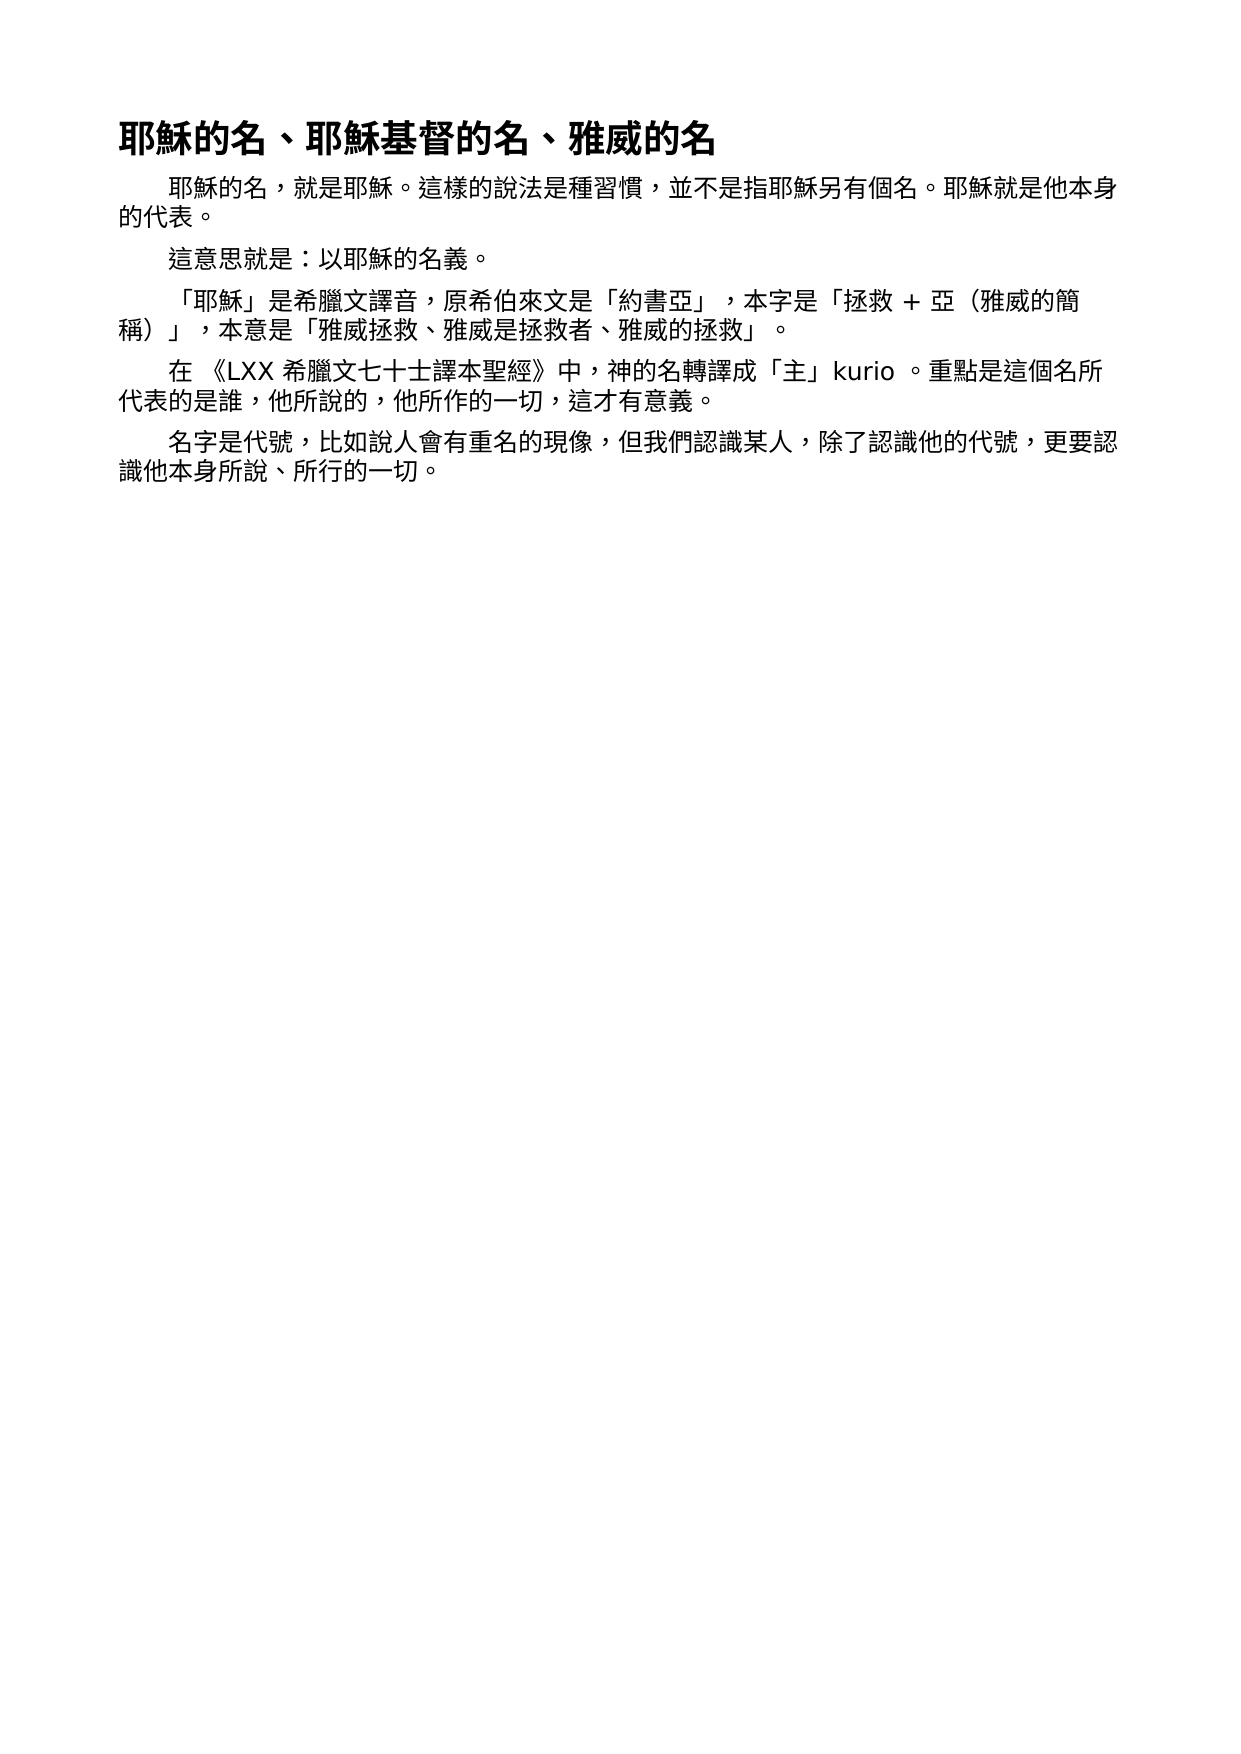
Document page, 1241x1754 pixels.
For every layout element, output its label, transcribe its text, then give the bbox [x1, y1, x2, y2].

text 名字是代號，比如說人會有重名的現像，但我們認識某人，除了認識他的代號，更要認識他本身所說、所行的一切。 [118, 428, 1122, 487]
text 耶穌的名，就是耶穌。這樣的說法是種習慣，並不是指耶穌另有個名。耶穌就是他本身的代表。 [118, 174, 1122, 233]
subtitle 耶穌的名、耶穌基督的名、雅威的名 [118, 118, 1122, 162]
text 「耶穌」是希臘文譯音，原希伯來文是「約書亞」，本字是「拯救 + 亞（雅威的簡稱）」，本意是「雅威拯救、雅威是拯救者、雅威的拯救」。 [118, 287, 1122, 345]
text 在 《LXX 希臘文七十士譯本聖經》中，神的名轉譯成「主」kurio 。重點是這個名所代表的是誰，他所說的，他所作的一切，這才有意義。 [118, 358, 1122, 416]
text 這意思就是：以耶穌的名義。 [118, 245, 1122, 274]
